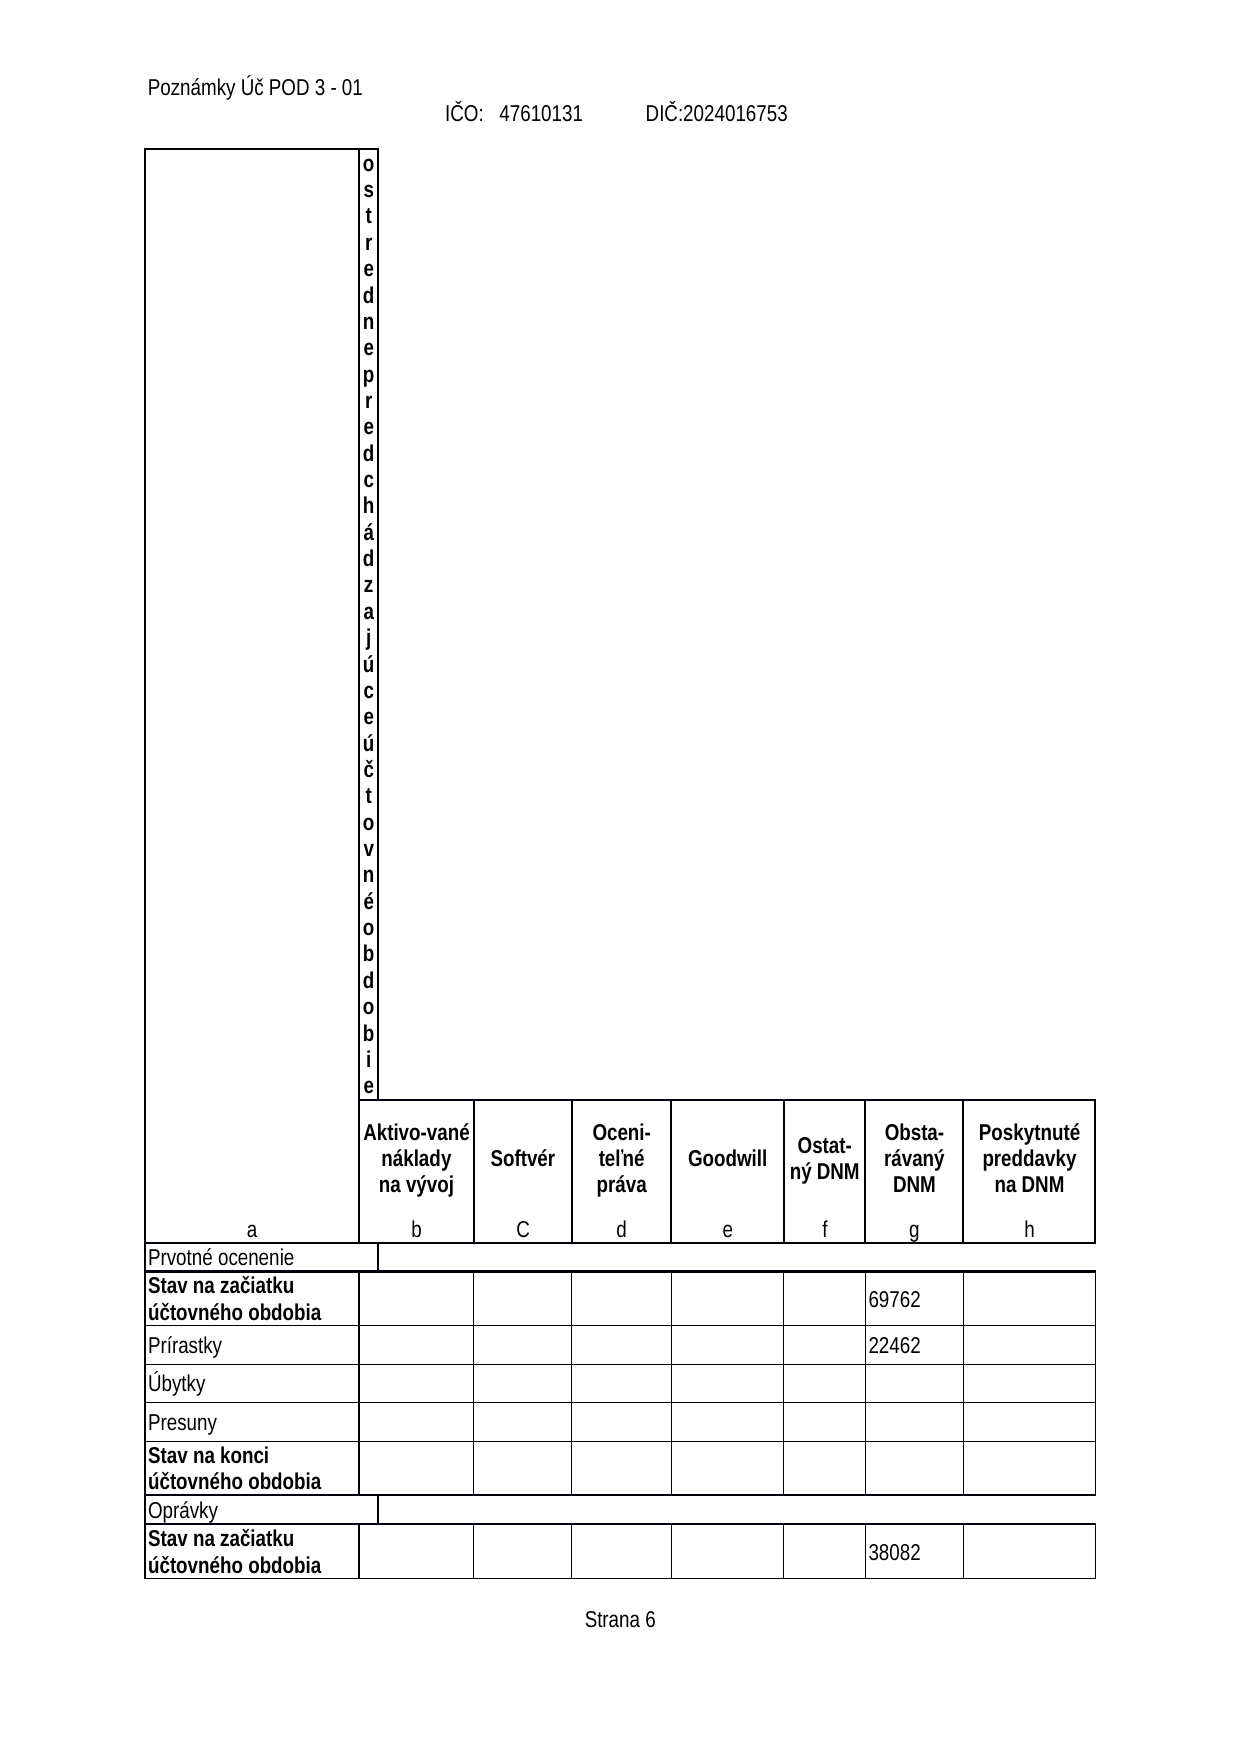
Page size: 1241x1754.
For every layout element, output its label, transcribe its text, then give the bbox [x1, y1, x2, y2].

table_cell [784, 1246, 865, 1299]
table_cell [784, 1218, 861, 1244]
table_cell [671, 1470, 784, 1497]
table_header [784, 148, 861, 1072]
table_cell [964, 1338, 1095, 1376]
table_cell [379, 1218, 474, 1244]
table_cell [784, 1470, 861, 1497]
table_cell [672, 1338, 783, 1376]
table_cell 38082 [866, 1499, 963, 1552]
table_cell [572, 1300, 671, 1337]
table_cell [784, 1338, 865, 1376]
table_cell h [964, 1189, 1094, 1216]
table_cell Oceni-teľné práva [573, 1074, 670, 1189]
table_cell [474, 1470, 572, 1497]
table_cell Ostat-ný DNM [785, 1074, 864, 1189]
table_cell [784, 1377, 865, 1414]
table_cell Aktivo-vané náklady na vývoj [360, 1074, 473, 1189]
table_cell [964, 1499, 1095, 1552]
table_cell [672, 1300, 783, 1337]
table_cell [572, 1470, 671, 1497]
table_cell [866, 1415, 963, 1468]
table_cell [572, 1553, 671, 1590]
table_cell [672, 1246, 783, 1299]
table_cell [474, 1553, 571, 1590]
table_cell [964, 1246, 1095, 1299]
table_cell 69762 [866, 1246, 963, 1299]
table_header [963, 148, 1095, 1072]
table_cell [672, 1415, 783, 1468]
table_cell d [573, 1189, 670, 1216]
table_cell Stav na konci účtovného obdobia [146, 1415, 358, 1468]
table_cell [964, 1415, 1095, 1468]
table_cell [964, 1300, 1095, 1337]
table_cell [861, 1218, 865, 1244]
table_cell C [475, 1189, 571, 1216]
table_cell [963, 1218, 1095, 1244]
table_cell [784, 1499, 865, 1552]
table_cell [360, 1377, 473, 1414]
table_cell Stav na začiatku účtovného obdobia [146, 1246, 358, 1299]
table_cell [672, 1553, 783, 1590]
table_cell [865, 1218, 963, 1244]
table_cell [572, 1338, 671, 1376]
table_cell Softvér [475, 1074, 571, 1189]
table_cell [360, 1415, 473, 1468]
table_cell [784, 1300, 865, 1337]
table_cell [474, 1218, 572, 1244]
table_cell [360, 1553, 473, 1590]
table_cell [474, 1377, 571, 1414]
table_cell [474, 1415, 571, 1468]
table_cell [784, 1553, 865, 1590]
table_cell Poskytnuté preddavky na DNM [964, 1074, 1094, 1189]
table_cell Stav na začiatku účtovného obdobia [146, 1499, 358, 1552]
table_cell [474, 1499, 571, 1552]
table_cell g [866, 1189, 962, 1216]
table_cell [866, 1338, 963, 1376]
table_cell [672, 1499, 783, 1552]
table_cell [474, 1246, 571, 1299]
table_cell [671, 1218, 784, 1244]
table_cell [964, 1377, 1095, 1414]
table_cell [360, 1246, 473, 1299]
table_cell [474, 1338, 571, 1376]
table_cell Úbytky [146, 1338, 358, 1376]
table_cell [866, 1377, 963, 1414]
table_cell e [672, 1189, 783, 1216]
table_cell [572, 1218, 671, 1244]
table_cell Presuny [146, 1377, 358, 1414]
table_cell [963, 1470, 1095, 1497]
table_header [474, 148, 572, 1072]
table_cell [672, 1377, 783, 1414]
table_cell [572, 1415, 671, 1468]
table_cell b [360, 1189, 473, 1216]
table_cell [784, 1415, 865, 1468]
table_cell f [785, 1189, 864, 1216]
table_cell [572, 1499, 671, 1552]
table_cell [572, 1246, 671, 1299]
table_header [865, 148, 963, 1072]
table_cell Obsta- rávaný DNM [866, 1074, 962, 1189]
table_cell Prvotné ocenenie [146, 1218, 377, 1244]
table_cell Oprávky [146, 1470, 377, 1497]
table_cell [865, 1470, 963, 1497]
table_cell [360, 1499, 473, 1552]
table_cell [964, 1553, 1095, 1590]
table_cell a [146, 1189, 358, 1216]
table_cell [360, 1338, 473, 1376]
table_cell [866, 1553, 963, 1590]
table_cell Prírastky [146, 1553, 358, 1590]
table_cell [861, 1470, 865, 1497]
table_cell [379, 1470, 474, 1497]
table_header [671, 148, 784, 1072]
table_cell [360, 1300, 473, 1337]
table_cell Goodwill [672, 1074, 783, 1189]
table_header Bezprostredne predchádzajúce účtovné obdobie [360, 150, 377, 1072]
table_header [572, 148, 671, 1072]
table_cell Prírastky [146, 1300, 358, 1337]
table_header [861, 148, 865, 1072]
table_header [146, 150, 358, 1189]
table_cell [474, 1300, 571, 1337]
table_header [379, 148, 474, 1072]
table_cell [572, 1377, 671, 1414]
table_cell 22462 [866, 1300, 963, 1337]
